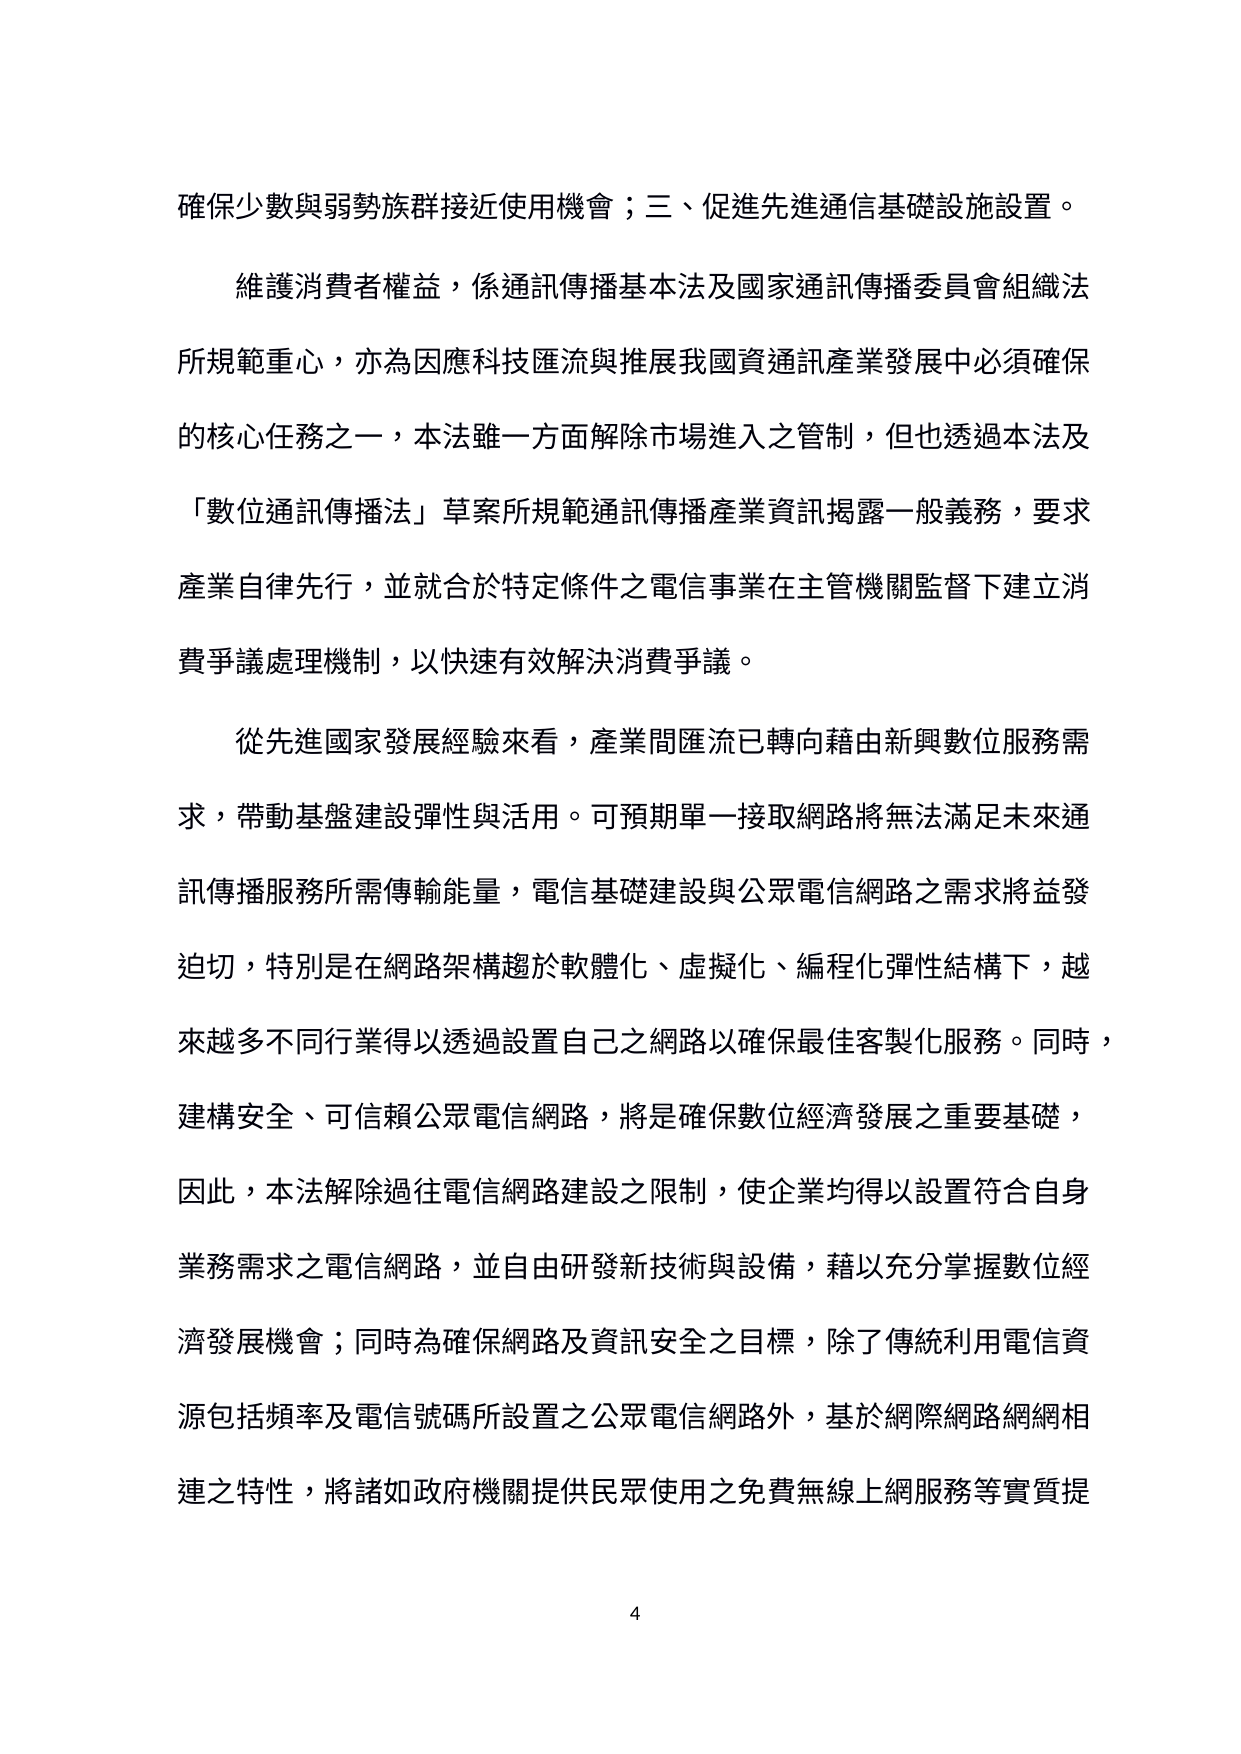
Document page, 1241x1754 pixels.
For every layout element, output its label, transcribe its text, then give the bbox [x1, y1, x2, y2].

text 維護消費者權益，係通訊傳播基本法及國家通訊傳播委員會組織法所規範重心，亦為因應科技匯流與推展我國資通訊產業發展中必須確保的核心任務之一，本法雖一方面解除市場進入之管制，但也透過本法及「數位通訊傳播法」草案所規範通訊傳播產業資訊揭露一般義務，要求產業自律先行，並就合於特定條件之電信事業在主管機關監督下建立消費爭議處理機制，以快速有效解決消費爭議。 [177, 241, 1092, 691]
text 同時，資訊科技發展與使用，因性別、種族、階級或居住地理區域等不同背景而產生接近、使用資訊機會之差異，形成「數位落差」（digital divide）。因此，公平資訊近用機會更應受到關注，本法特就下列面向，透過市場開放，引進競爭與鼓勵新技術，積極解決數位落差，並就其不足部分，賡續推展普及服務：一、縮短地理區位城鄉差距；二、確保少數與弱勢族群接近使用機會；三、促進先進通信基礎設施設置。 [177, 161, 1092, 236]
text 從先進國家發展經驗來看，產業間匯流已轉向藉由新興數位服務需求，帶動基盤建設彈性與活用。可預期單一接取網路將無法滿足未來通訊傳播服務所需傳輸能量，電信基礎建設與公眾電信網路之需求將益發迫切，特別是在網路架構趨於軟體化、虛擬化、編程化彈性結構下，越來越多不同行業得以透過設置自己之網路以確保最佳客製化服務。同時，建構安全、可信賴公眾電信網路，將是確保數位經濟發展之重要基礎，因此，本法解除過往電信網路建設之限制，使企業均得以設置符合自身業務需求之電信網路，並自由研發新技術與設備，藉以充分掌握數位經濟發展機會；同時為確保網路及資訊安全之目標，除了傳統利用電信資源包括頻率及電信號碼所設置之公眾電信網路外，基於網際網路網網相連之特性，將諸如政府機關提供民眾使用之免費無線上網服務等實質提供電信服務之電信網路，均視為公眾電信網路，藉由課予一致性資安標準，以確保整體網路使用之安全。 [177, 696, 1092, 1521]
